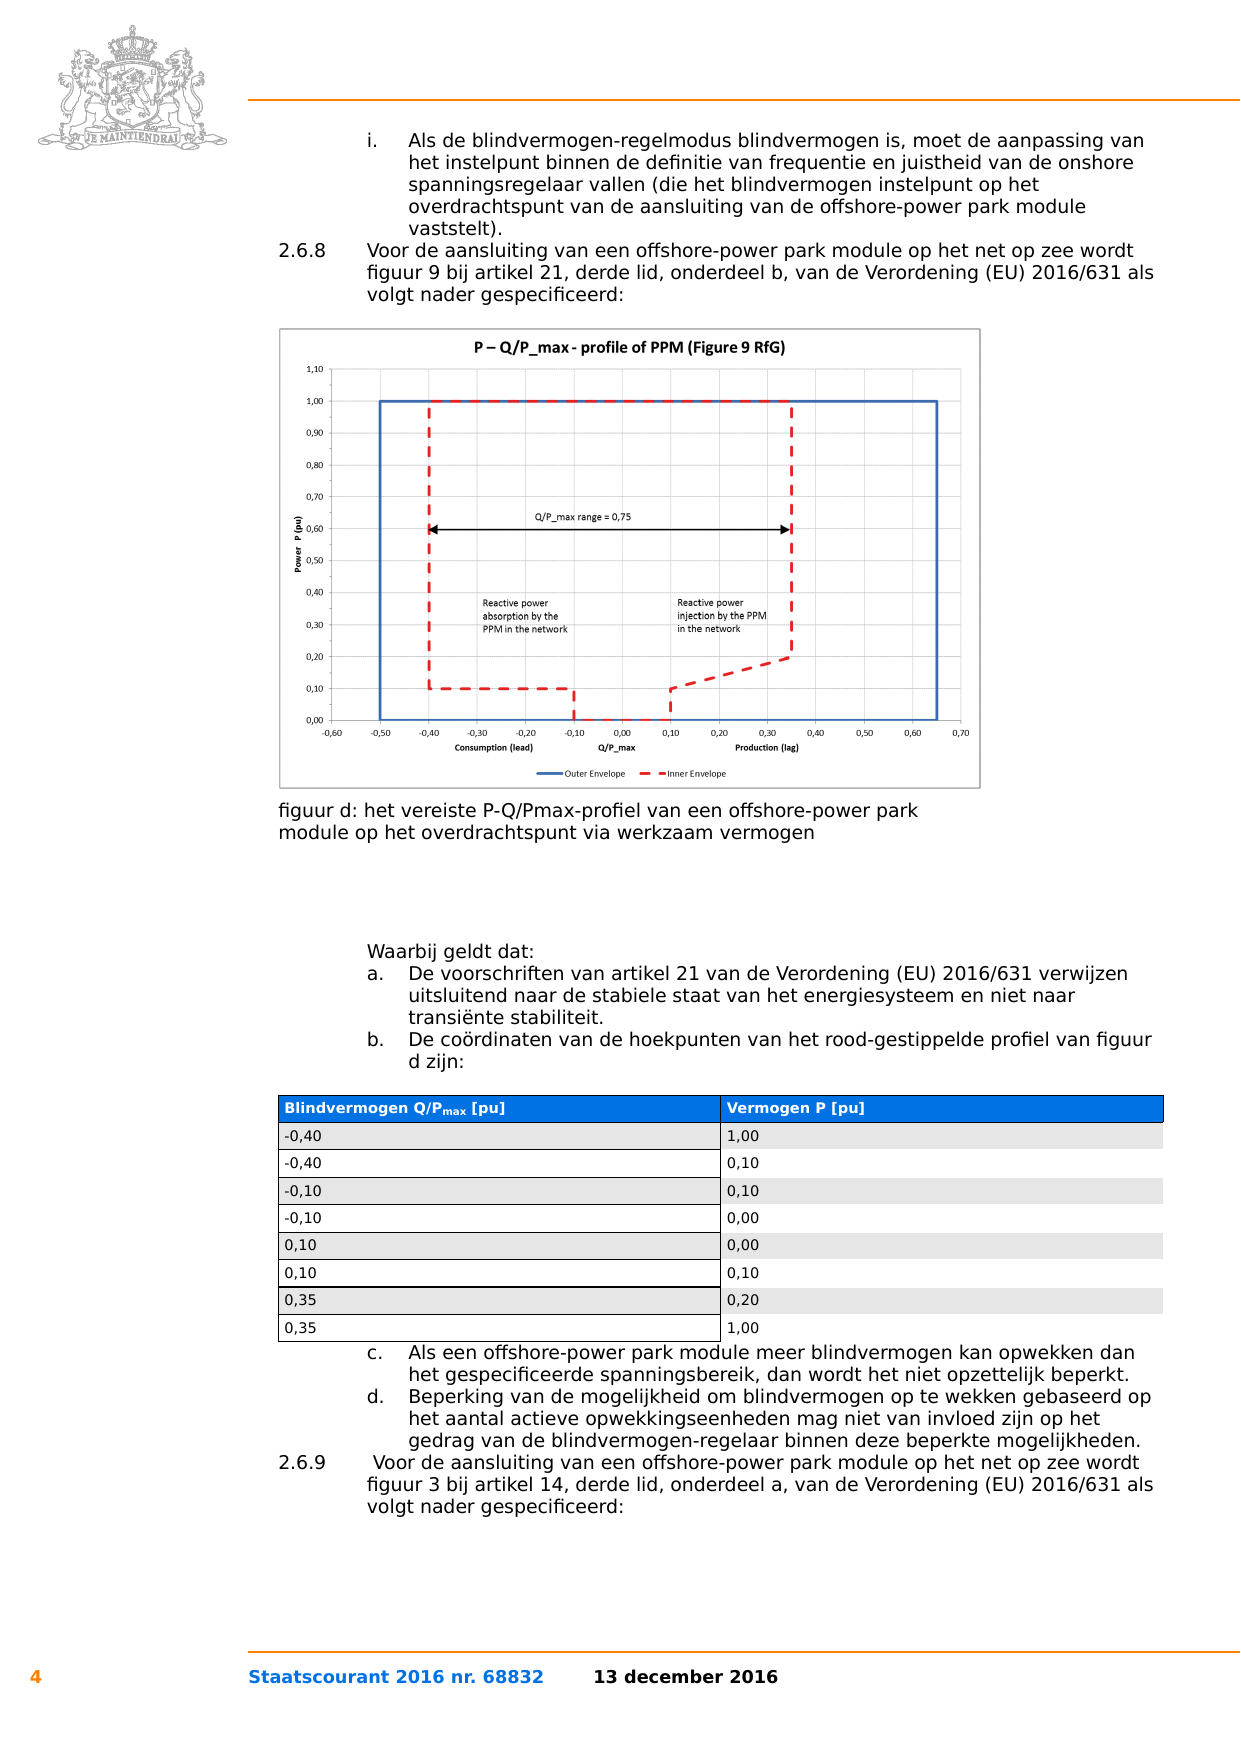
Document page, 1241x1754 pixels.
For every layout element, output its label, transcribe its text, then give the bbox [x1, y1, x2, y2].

table_cell 1,00 [721, 1123, 1163, 1149]
table_cell 0,35 [279, 1315, 720, 1341]
text Waarbij geldt dat: [367, 941, 1163, 963]
text 2.6.9 Voor de aansluiting van een offshore-power park module op het net op zee wordt figuur 3 bij artikel 14, derde lid, onderdeel a, van de Verordening (EU) 2016/631 als volgt nader gespecificeerd: [278, 1452, 1163, 1518]
table_cell -0,40 [279, 1123, 720, 1149]
table_cell 0,00 [721, 1205, 1163, 1232]
table_cell 0,20 [721, 1288, 1163, 1314]
table_cell 0,10 [721, 1178, 1163, 1204]
text 2.6.8 Voor de aansluiting van een offshore-power park module op het net op zee wordt figuur 9 bij artikel 21, derde lid, onderdeel b, van de Verordening (EU) 2016/631 als volgt nader gespecificeerd: [278, 240, 1163, 306]
table_cell 0,10 [721, 1260, 1163, 1286]
text c. Als een offshore-power park module meer blindvermogen kan opwekken dan het gespecificeerde spanningsbereik, dan wordt het niet opzettelijk beperkt. [367, 1342, 1163, 1386]
table_cell -0,40 [279, 1150, 720, 1177]
table_header Vermogen P [pu] [721, 1096, 1163, 1122]
table_cell 1,00 [721, 1315, 1163, 1341]
text a. De voorschriften van artikel 21 van de Verordening (EU) 2016/631 verwijzen uitsluitend naar de stabiele staat van het energiesysteem en niet naar transiënte stabiliteit. [367, 963, 1163, 1029]
table_cell 0,10 [279, 1260, 720, 1286]
text d. Beperking van de mogelijkheid om blindvermogen op te wekken gebaseerd op het aantal actieve opwekkingseenheden mag niet van invloed zijn op het gedrag van de blindvermogen-regelaar binnen deze beperkte mogelijkheden. [367, 1386, 1163, 1452]
text figuur d: het vereiste P-Q/Pmax-profiel van een offshore-power park module op het overdrachtspunt via werkzaam vermogen [278, 800, 981, 844]
table_cell 0,10 [721, 1150, 1163, 1177]
table_cell 0,35 [279, 1288, 720, 1314]
text b. De coördinaten van de hoekpunten van het rood-gestippelde profiel van figuur d zijn: [367, 1029, 1163, 1073]
text i. Als de blindvermogen-regelmodus blindvermogen is, moet de aanpassing van het instelpunt binnen de definitie van frequentie en juistheid van de onshore spanningsregelaar vallen (die het blindvermogen instelpunt op het overdrachtspunt van de aansluiting van de offshore-power park module vaststelt). [367, 130, 1163, 240]
table_cell 0,10 [279, 1233, 720, 1259]
table_cell -0,10 [279, 1178, 720, 1204]
picture [38, 25, 227, 150]
table_cell 0,00 [721, 1233, 1163, 1259]
table_header Blindvermogen Q/Pmax [pu] [279, 1096, 720, 1122]
picture [278, 327, 981, 789]
table_cell -0,10 [279, 1205, 720, 1232]
